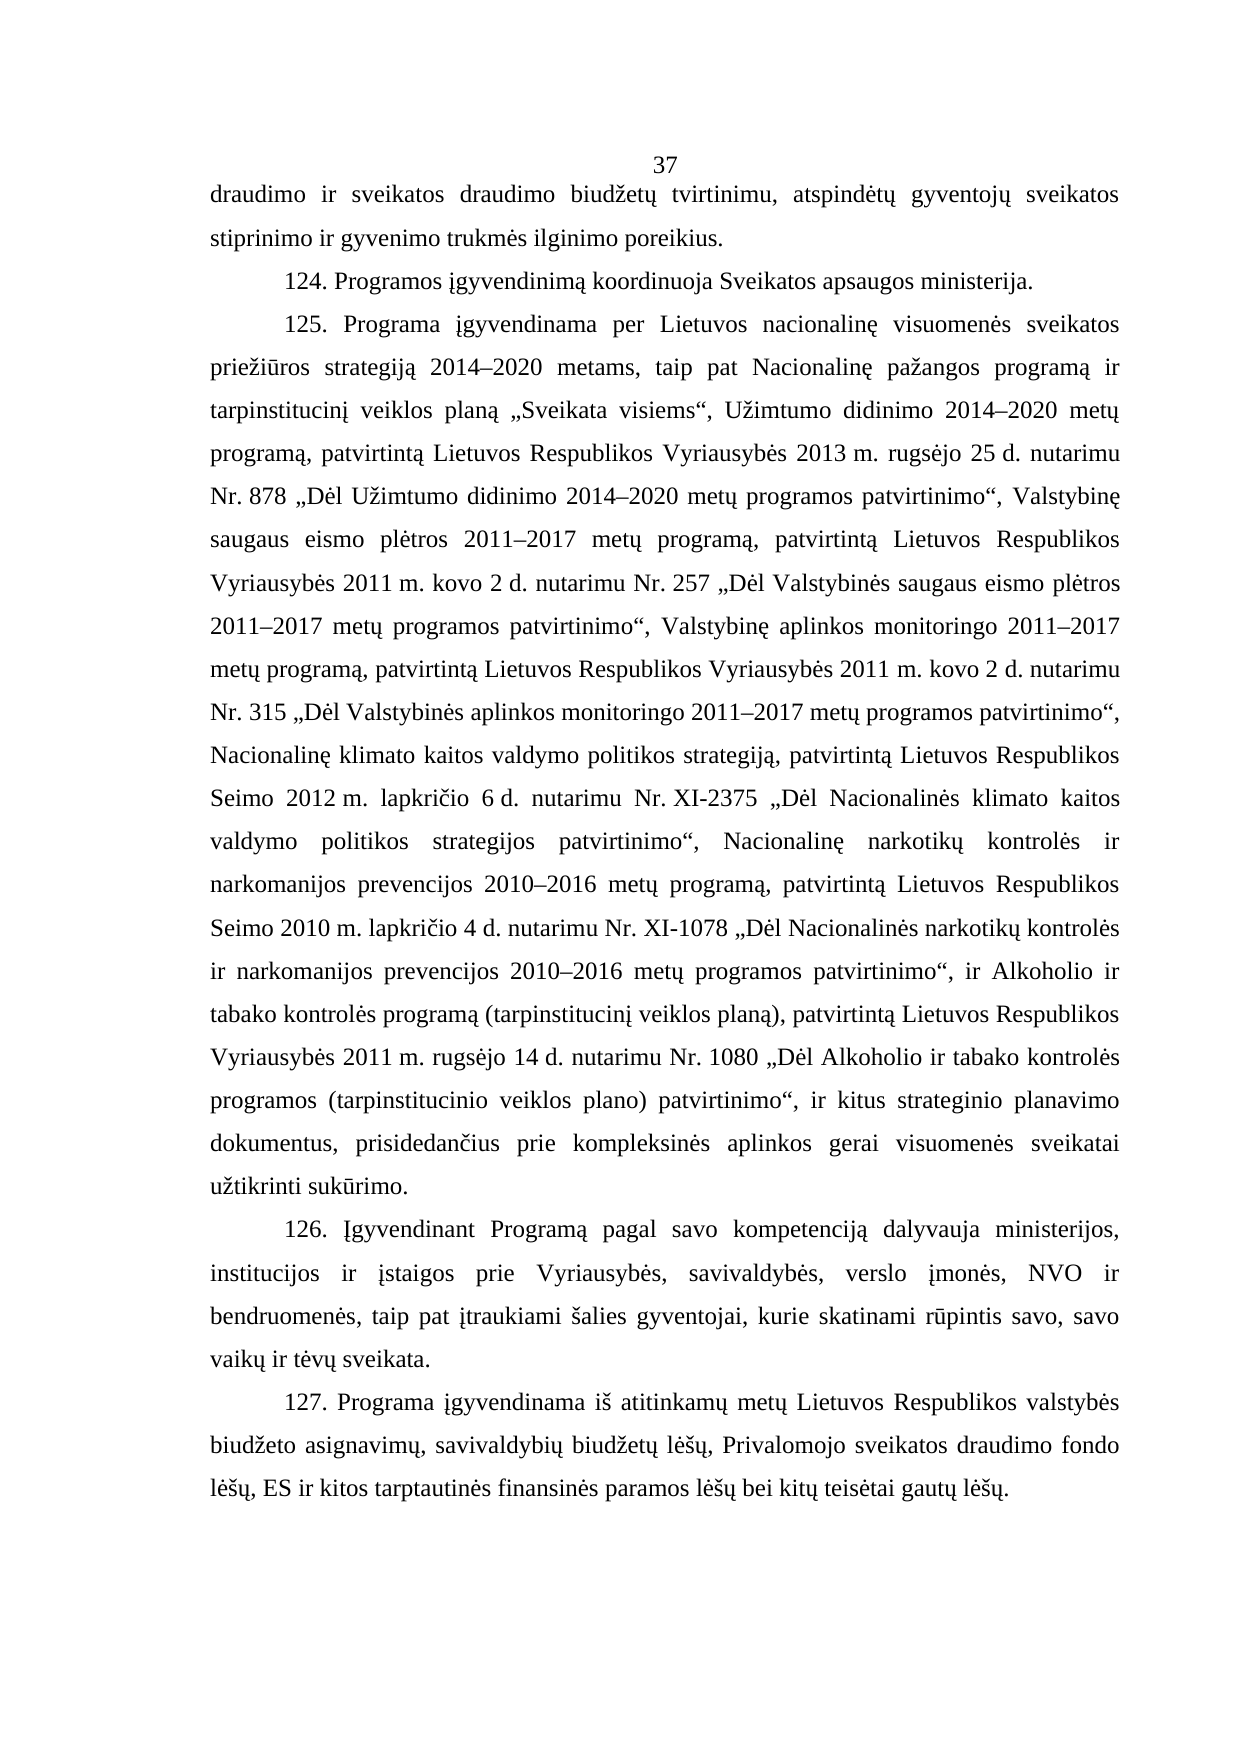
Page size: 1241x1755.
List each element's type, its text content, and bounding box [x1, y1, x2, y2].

text 125. Programa įgyvendinama per Lietuvos nacionalinę visuomenės sveikatos priežiūros strategiją 2014–2020 metams, taip pat Nacionalinę pažangos programą ir tarpinstitucinį veiklos planą „Sveikata visiems“, Užimtumo didinimo 2014–2020 metų programą, patvirtintą Lietuvos Respublikos Vyriausybės 2013 m. rugsėjo 25 d. nutarimu Nr. 878 „Dėl Užimtumo didinimo 2014–2020 metų programos patvirtinimo“, Valstybinę saugaus eismo plėtros 2011–2017 metų programą, patvirtintą Lietuvos Respublikos Vyriausybės 2011 m. kovo 2 d. nutarimu Nr. 257 „Dėl Valstybinės saugaus eismo plėtros 2011–2017 metų programos patvirtinimo“, Valstybinę aplinkos monitoringo 2011–2017 metų programą, patvirtintą Lietuvos Respublikos Vyriausybės 2011 m. kovo 2 d. nutarimu Nr. 315 „Dėl Valstybinės aplinkos monitoringo 2011–2017 metų programos patvirtinimo“, Nacionalinę klimato kaitos valdymo politikos strategiją, patvirtintą Lietuvos Respublikos Seimo 2012 m. lapkričio 6 d. nutarimu Nr. XI-2375 „Dėl Nacionalinės klimato kaitos valdymo politikos strategijos patvirtinimo“, Nacionalinę narkotikų kontrolės ir narkomanijos prevencijos 2010–2016 metų programą, patvirtintą Lietuvos Respublikos Seimo 2010 m. lapkričio 4 d. nutarimu Nr. XI-1078 „Dėl Nacionalinės narkotikų kontrolės ir narkomanijos prevencijos 2010–2016 metų programos patvirtinimo“, ir Alkoholio ir tabako kontrolės programą (tarpinstitucinį veiklos planą), patvirtintą Lietuvos Respublikos Vyriausybės 2011 m. rugsėjo 14 d. nutarimu Nr. 1080 „Dėl Alkoholio ir tabako kontrolės programos (tarpinstitucinio veiklos plano) patvirtinimo“, ir kitus strateginio planavimo dokumentus, prisidedančius prie kompleksinės aplinkos gerai visuomenės sveikatai užtikrinti sukūrimo. [210, 309, 1120, 1200]
text draudimo ir sveikatos draudimo biudžetų tvirtinimu, atspindėtų gyventojų sveikatos stiprinimo ir gyvenimo trukmės ilginimo poreikius. [210, 179, 1120, 251]
text 126. Įgyvendinant Programą pagal savo kompetenciją dalyvauja ministerijos, institucijos ir įstaigos prie Vyriausybės, savivaldybės, verslo įmonės, NVO ir bendruomenės, taip pat įtraukiami šalies gyventojai, kurie skatinami rūpintis savo, savo vaikų ir tėvų sveikata. [210, 1214, 1120, 1373]
text 124. Programos įgyvendinimą koordinuoja Sveikatos apsaugos ministerija. [210, 266, 1120, 294]
text 127. Programa įgyvendinama iš atitinkamų metų Lietuvos Respublikos valstybės biudžeto asignavimų, savivaldybių biudžetų lėšų, Privalomojo sveikatos draudimo fondo lėšų, ES ir kitos tarptautinės finansinės paramos lėšų bei kitų teisėtai gautų lėšų. [210, 1387, 1120, 1502]
